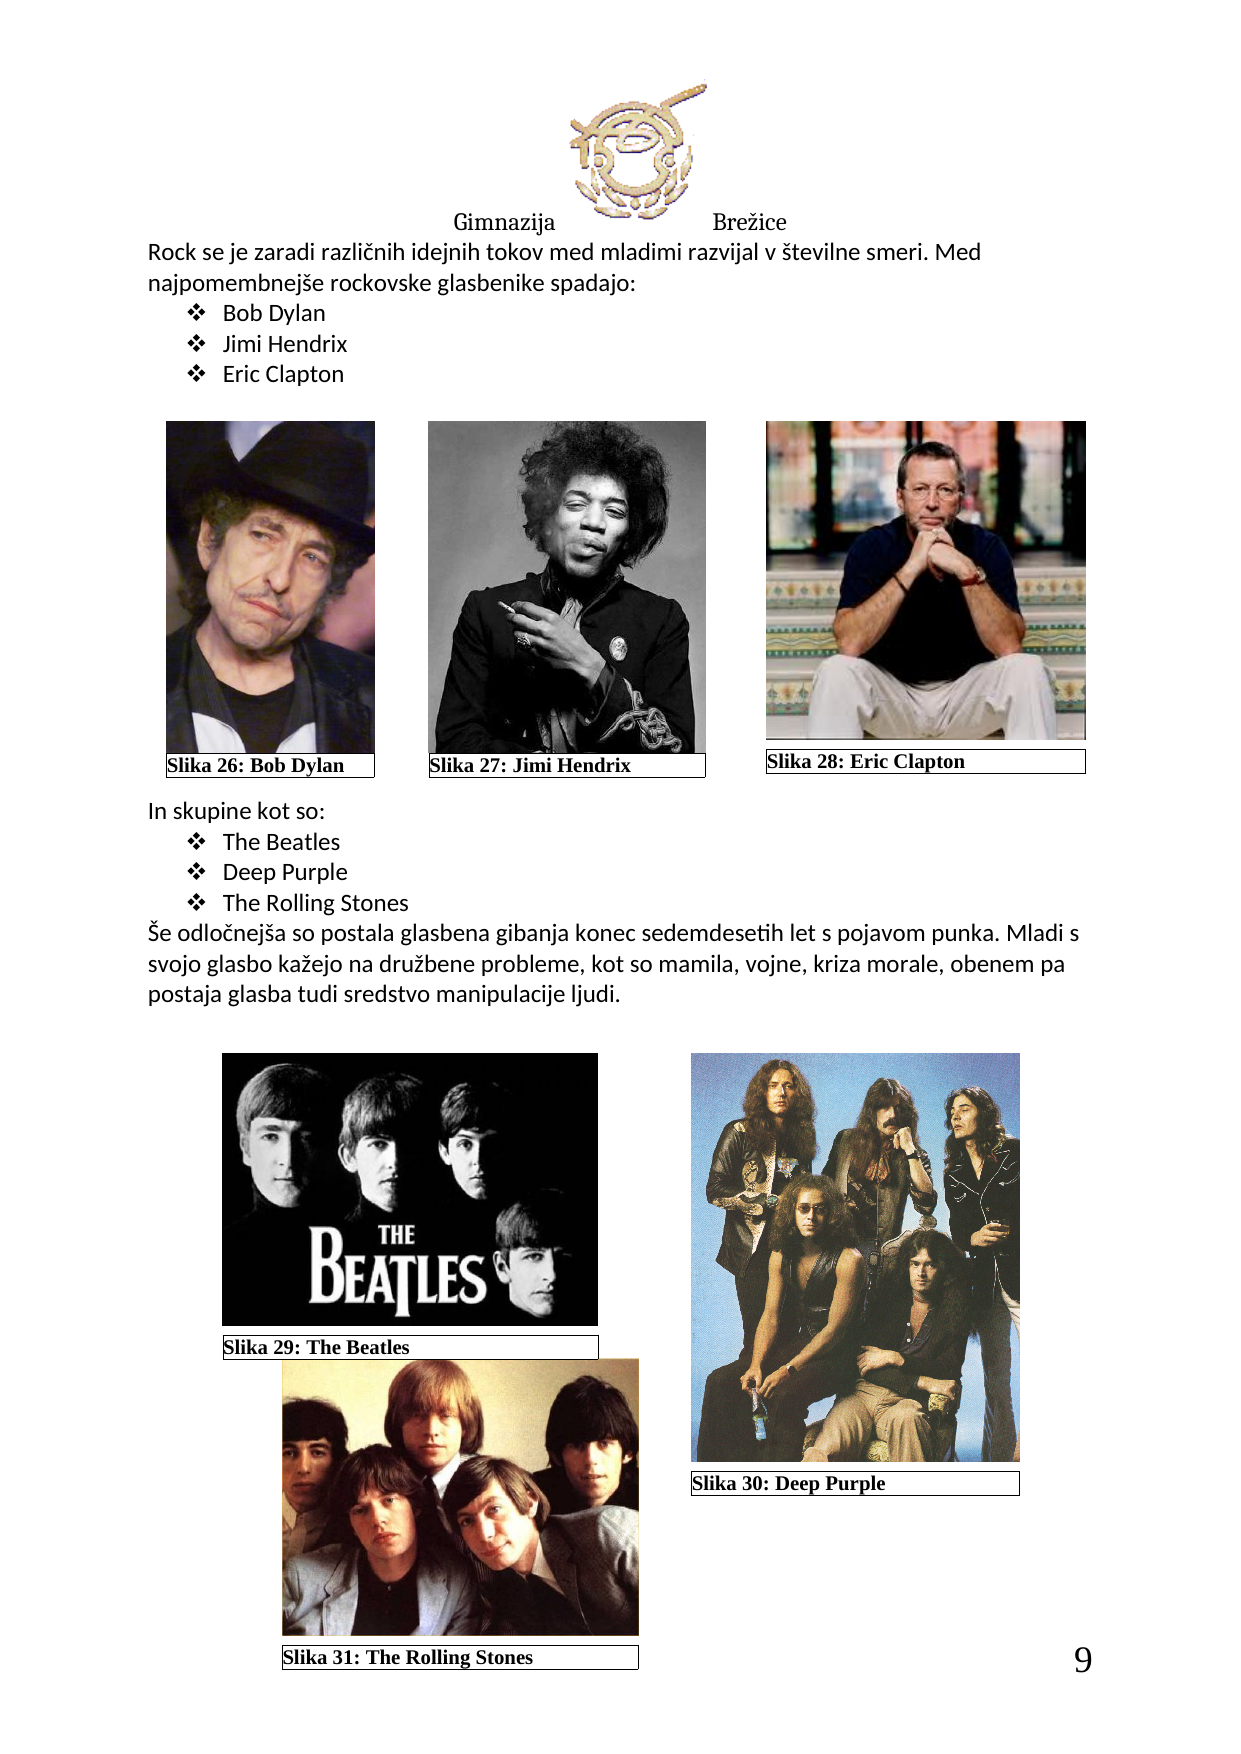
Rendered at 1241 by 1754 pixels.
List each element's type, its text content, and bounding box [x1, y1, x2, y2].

picture [222, 1053, 598, 1326]
picture [282, 1358, 639, 1636]
list Eric Clapton [185, 358, 1092, 389]
text Rock se je zaradi različnih idejnih tokov med mladimi razvijal v številne smeri. Med najpomembnejše rockovske glasbenike spadajo: [148, 236, 1092, 297]
text Še odločnejša so postala glasbena gibanja konec sedemdesetih let s pojavom punka. Mladi s [148, 917, 1092, 948]
text postaja glasba tudi sredstvo manipulacije ljudi. [148, 978, 1092, 1009]
text Slika 31: The Rolling Stones [283, 1646, 638, 1669]
list The Rolling Stones [185, 887, 1092, 917]
text Slika 27: Jimi Hendrix [430, 754, 705, 777]
text svojo glasbo kažejo na družbene probleme, kot so mamila, vojne, kriza morale, obenem pa [148, 948, 1092, 978]
picture [428, 421, 706, 753]
picture [555, 73, 712, 231]
list Deep Purple [185, 856, 1092, 887]
list Bob Dylan [185, 297, 1092, 328]
text In skupine kot so: [148, 795, 1092, 826]
text Slika 29: The Beatles [224, 1336, 598, 1359]
text Slika 30: Deep Purple [692, 1472, 1019, 1495]
picture [766, 421, 1086, 740]
text Slika 26: Bob Dylan [167, 754, 374, 777]
text Slika 28: Eric Clapton [767, 750, 1085, 773]
list Jimi Hendrix [185, 328, 1092, 358]
picture [166, 421, 375, 753]
picture [691, 1053, 1020, 1462]
list The Beatles [185, 826, 1092, 856]
